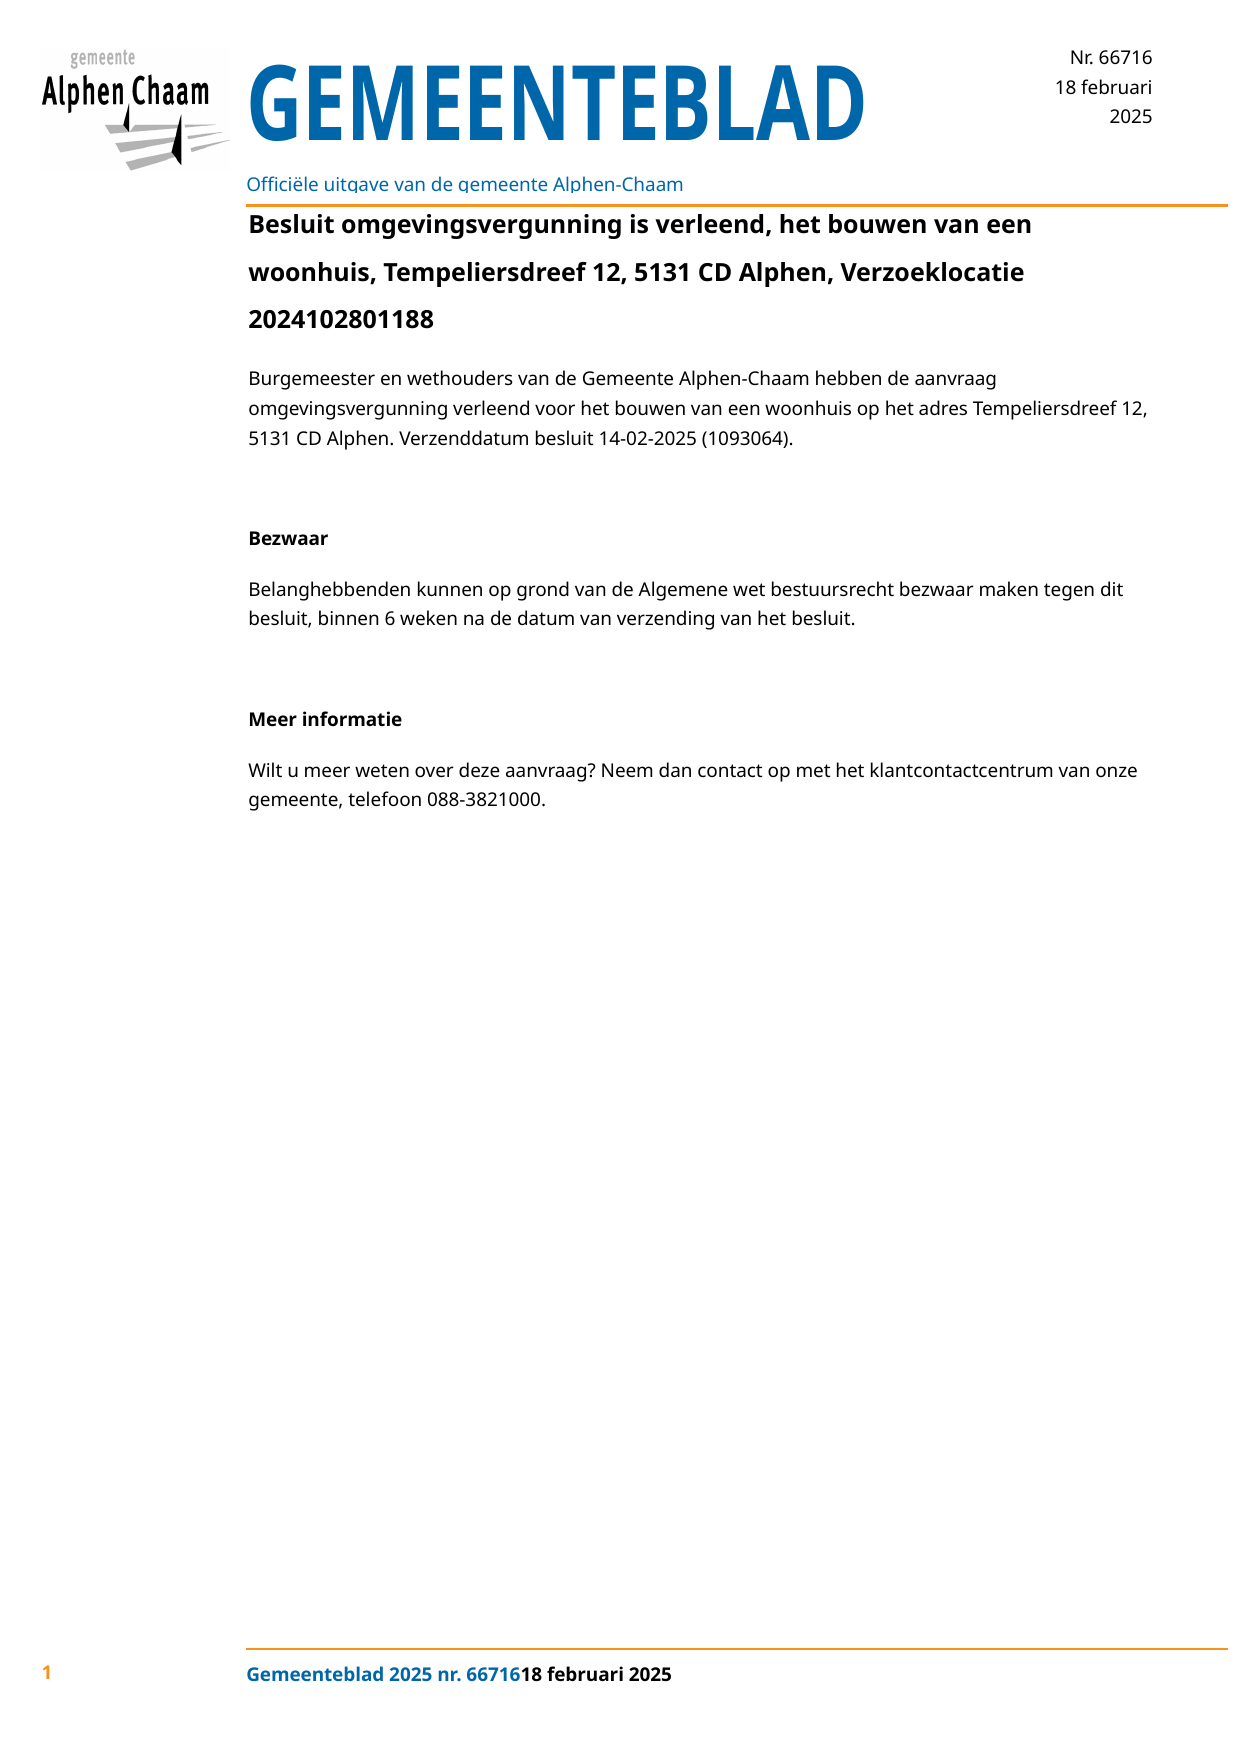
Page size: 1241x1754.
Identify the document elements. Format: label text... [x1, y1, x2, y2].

text Wilt u meer weten over deze aanvraag? Neem dan contact op met het klantcontactcentrum van onze gemeente, telefoon 088-3821000. [248, 757, 1152, 812]
text Meer informatie [248, 706, 1152, 732]
text Burgemeester en wethouders van de Gemeente Alphen-Chaam hebben de aanvraag omgevingsvergunning verleend voor het bouwen van een woonhuis op het adres Tempeliersdreef 12, 5131 CD Alphen. Verzenddatum besluit 14-02-2025 (1093064). [248, 366, 1152, 450]
picture [41, 47, 231, 172]
text Bezwaar [248, 526, 1152, 551]
text Belanghebbenden kunnen op grond van de Algemene wet bestuursrecht bezwaar maken tegen dit besluit, binnen 6 weken na de datum van verzending van het besluit. [248, 576, 1152, 631]
text Besluit omgevingsvergunning is verleend, het bouwen van een woonhuis, Tempeliersdreef 12, 5131 CD Alphen, Verzoeklocatie 2024102801188 [248, 207, 1152, 336]
